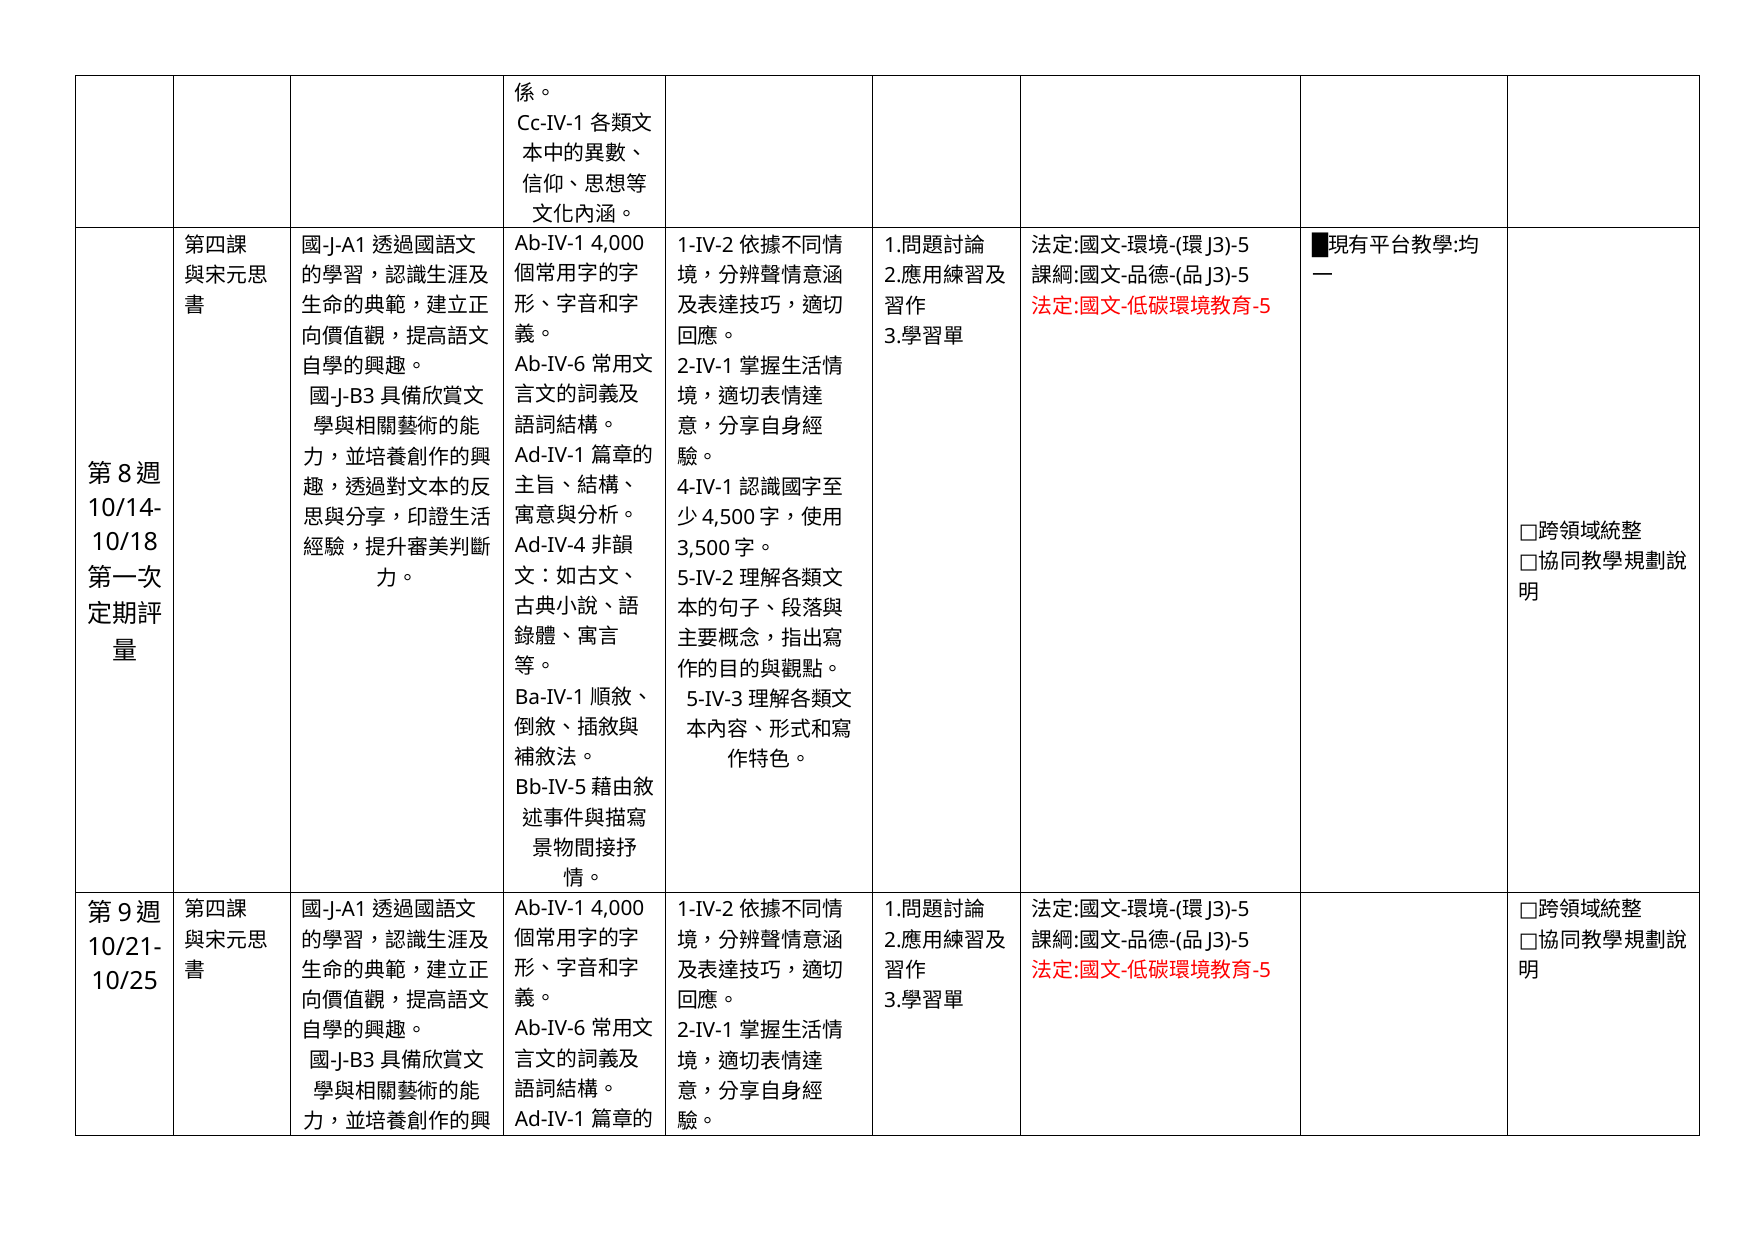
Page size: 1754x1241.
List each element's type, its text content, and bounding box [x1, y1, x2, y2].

table_cell □跨領域統整 □協同教學規劃說明 [1508, 228, 1699, 892]
table_cell 國-J-A1 透過國語文的學習，認識生涯及生命的典範，建立正向價值觀，提高語文自學的興趣。 國-J-B3 具備欣賞文學與相關藝術的能力，並培養創作的興趣，透過對文本的反思與分享，印證生活經驗，提升審美判斷力。 [291, 228, 503, 892]
table_cell [174, 76, 290, 227]
table_cell [1301, 893, 1507, 1134]
table_cell [1301, 76, 1507, 227]
table_cell [666, 76, 872, 227]
table_cell 第四課 與宋元思書 [174, 893, 290, 1134]
table_cell 係。 Cc-IV-1 各類文本中的異數、信仰、思想等文化內涵。 [504, 76, 665, 227]
table_cell 法定:國文-環境-(環J3)-5 課綱:國文-品德-(品J3)-5 法定:國文-低碳環境教育-5 [1021, 228, 1300, 892]
table_cell █現有平台教學:均一 [1301, 228, 1507, 892]
table_cell 法定:國文-環境-(環J3)-5 課綱:國文-品德-(品J3)-5 法定:國文-低碳環境教育-5 [1021, 893, 1300, 1134]
table_cell [873, 76, 1020, 227]
table_cell [1021, 76, 1300, 227]
table_cell 第四課 與宋元思書 [174, 228, 290, 892]
table_cell [1508, 76, 1699, 227]
table_cell 1-IV-2 依據不同情境，分辨聲情意涵及表達技巧，適切回應。 2-IV-1 掌握生活情境，適切表情達意，分享自身經驗。 4-IV-1 認識國字至少4,500字，使用3,500字。 5-IV-2 理解各類文本的句子、段落與主要概念，指出寫作的目的與觀點。 5-IV-3 理解各類文本內容、形式和寫作特色。 [666, 228, 872, 892]
table_cell 1-IV-2 依據不同情境，分辨聲情意涵及表達技巧，適切回應。 2-IV-1 掌握生活情境，適切表情達意，分享自身經驗。 [666, 893, 872, 1134]
table_cell □跨領域統整 □協同教學規劃說明 [1508, 893, 1699, 1134]
table_cell 第9週 10/21-10/25 [76, 893, 173, 1134]
table_cell 1.問題討論 2.應用練習及習作 3.學習單 [873, 228, 1020, 892]
table_cell 國-J-A1 透過國語文的學習，認識生涯及生命的典範，建立正向價值觀，提高語文自學的興趣。 國-J-B3 具備欣賞文學與相關藝術的能力，並培養創作的興 [291, 893, 503, 1134]
table_cell Ab-IV-1 4,000個常用字的字形、字音和字義。 Ab-IV-6 常用文言文的詞義及語詞結構。 Ad-IV-1 篇章的 [504, 893, 665, 1134]
table_cell Ab-IV-1 4,000個常用字的字形、字音和字義。 Ab-IV-6 常用文言文的詞義及語詞結構。 Ad-IV-1 篇章的主旨、結構、寓意與分析。 Ad-IV-4 非韻文：如古文、古典小說、語錄體、寓言等。 Ba-IV-1 順敘、倒敘、插敘與補敘法。 Bb-IV-5 藉由敘述事件與描寫景物間接抒情。 [504, 228, 665, 892]
table_cell 第8週 10/14-10/18 第一次定期評量 [76, 228, 173, 892]
table_cell [291, 76, 503, 227]
table_cell [76, 76, 173, 227]
table_cell 1.問題討論 2.應用練習及習作 3.學習單 [873, 893, 1020, 1134]
